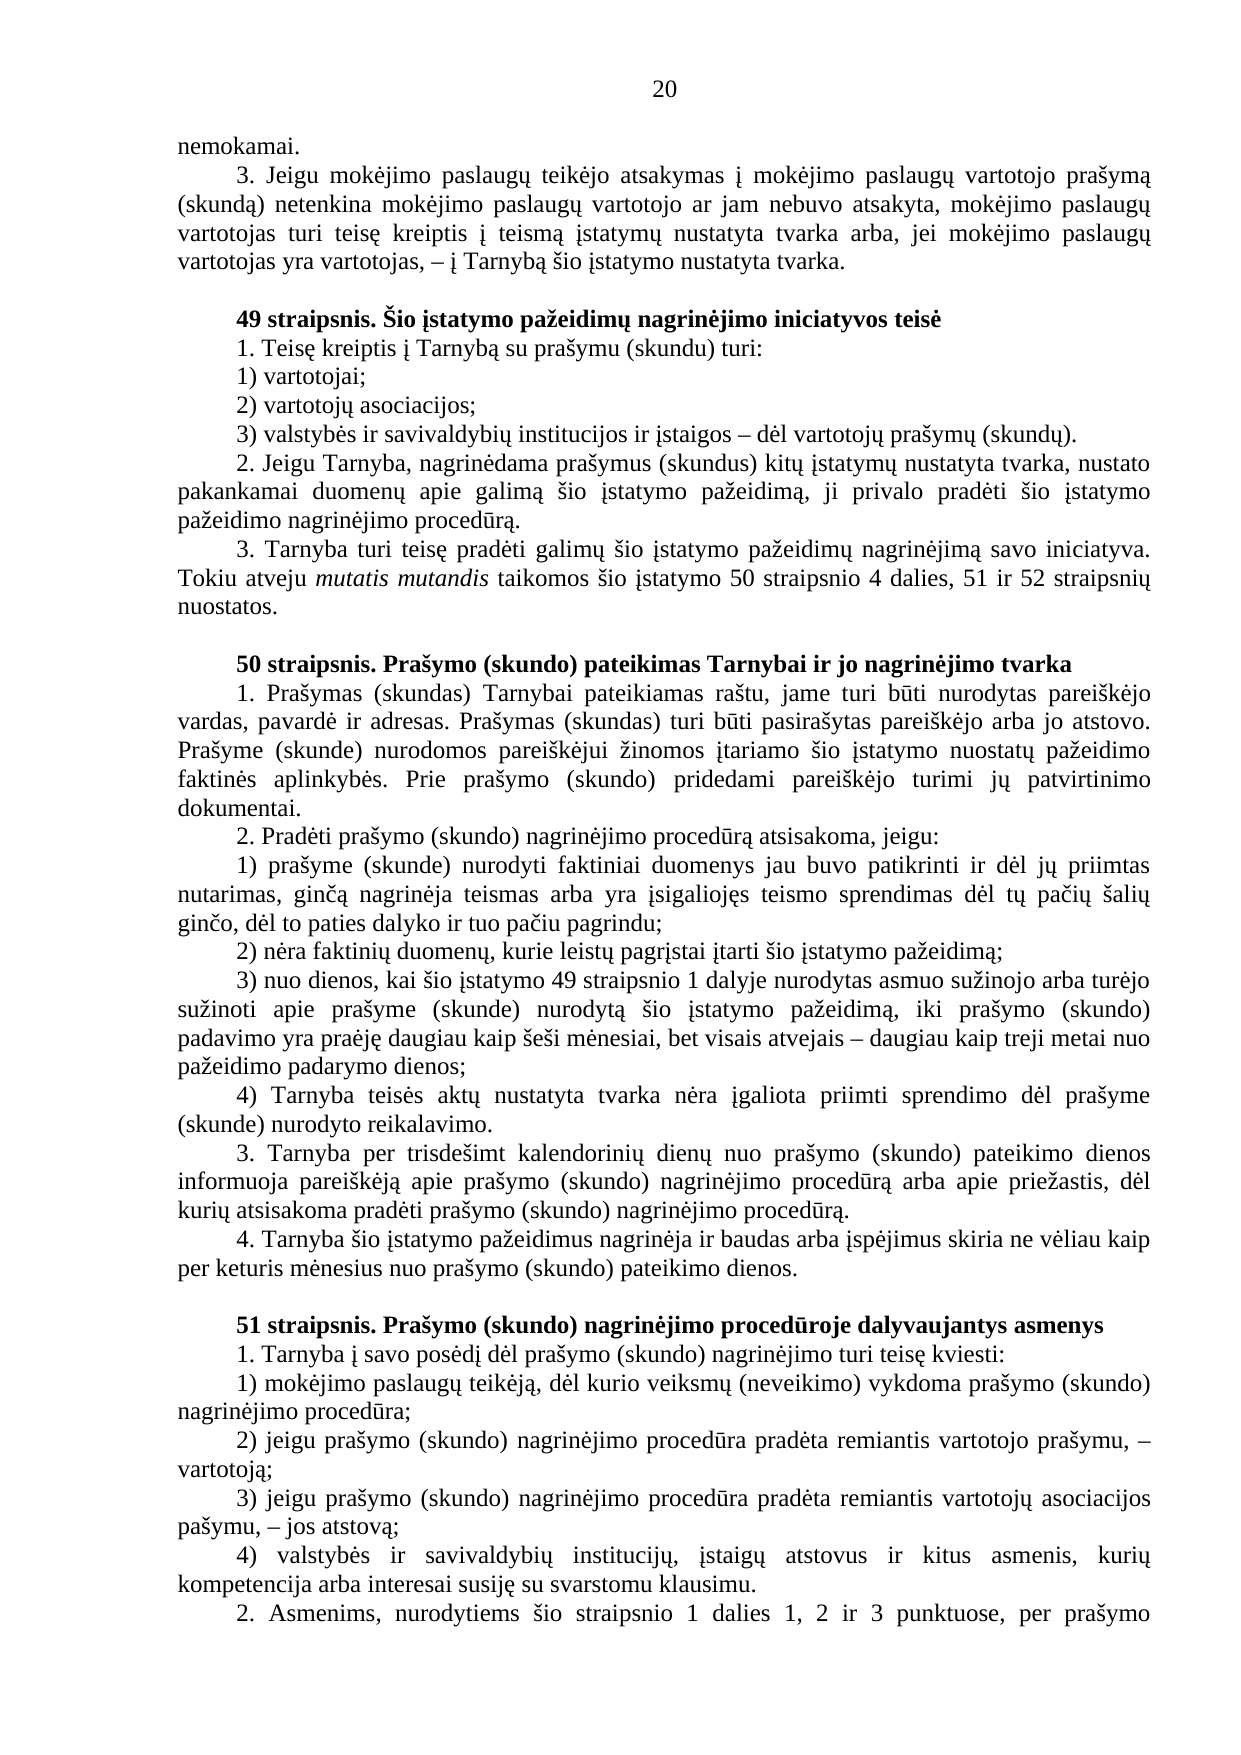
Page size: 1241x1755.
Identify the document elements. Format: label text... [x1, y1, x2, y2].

text 2. Asmenims, nurodytiems šio straipsnio 1 dalies 1, 2 ir 3 punktuose, per prašymo [177, 1598, 1152, 1626]
text 3. Tarnyba per trisdešimt kalendorinių dienų nuo prašymo (skundo) pateikimo dienos informuoja pareiškėją apie prašymo (skundo) nagrinėjimo procedūrą arba apie priežastis, dėl kurių atsisakoma pradėti prašymo (skundo) nagrinėjimo procedūrą. [177, 1138, 1152, 1224]
text 3. Jeigu mokėjimo paslaugų teikėjo atsakymas į mokėjimo paslaugų vartotojo prašymą (skundą) netenkina mokėjimo paslaugų vartotojo ar jam nebuvo atsakyta, mokėjimo paslaugų vartotojas turi teisę kreiptis į teismą įstatymų nustatyta tvarka arba, jei mokėjimo paslaugų vartotojas yra vartotojas, – į Tarnybą šio įstatymo nustatyta tvarka. [177, 160, 1152, 275]
text 2) jeigu prašymo (skundo) nagrinėjimo procedūra pradėta remiantis vartotojo prašymu, – vartotoją; [177, 1425, 1152, 1483]
text 1) mokėjimo paslaugų teikėją, dėl kurio veiksmų (neveikimo) vykdoma prašymo (skundo) nagrinėjimo procedūra; [177, 1368, 1152, 1425]
text 1) vartotojai; [177, 361, 1152, 390]
text 50 straipsnis. Prašymo (skundo) pateikimas Tarnybai ir jo nagrinėjimo tvarka [177, 649, 1152, 678]
text 4) Tarnyba teisės aktų nustatyta tvarka nėra įgaliota priimti sprendimo dėl prašyme (skunde) nurodyto reikalavimo. [177, 1080, 1152, 1138]
text 2) vartotojų asociacijos; [177, 390, 1152, 419]
text 2) nėra faktinių duomenų, kurie leistų pagrįstai įtarti šio įstatymo pažeidimą; [177, 936, 1152, 965]
text 3) valstybės ir savivaldybių institucijos ir įstaigos – dėl vartotojų prašymų (skundų). [177, 419, 1152, 448]
text 4) valstybės ir savivaldybių institucijų, įstaigų atstovus ir kitus asmenis, kurių kompetencija arba interesai susiję su svarstomu klausimu. [177, 1540, 1152, 1598]
text 51 straipsnis. Prašymo (skundo) nagrinėjimo procedūroje dalyvaujantys asmenys [177, 1310, 1152, 1339]
text nemokamai. [177, 131, 1152, 160]
text 2. Jeigu Tarnyba, nagrinėdama prašymus (skundus) kitų įstatymų nustatyta tvarka, nustato pakankamai duomenų apie galimą šio įstatymo pažeidimą, ji privalo pradėti šio įstatymo pažeidimo nagrinėjimo procedūrą. [177, 448, 1152, 534]
text 49 straipsnis. Šio įstatymo pažeidimų nagrinėjimo iniciatyvos teisė [177, 304, 1152, 333]
text 1) prašyme (skunde) nurodyti faktiniai duomenys jau buvo patikrinti ir dėl jų priimtas nutarimas, ginčą nagrinėja teismas arba yra įsigaliojęs teismo sprendimas dėl tų pačių šalių ginčo, dėl to paties dalyko ir tuo pačiu pagrindu; [177, 850, 1152, 936]
text 1. Teisę kreiptis į Tarnybą su prašymu (skundu) turi: [177, 333, 1152, 361]
text 4. Tarnyba šio įstatymo pažeidimus nagrinėja ir baudas arba įspėjimus skiria ne vėliau kaip per keturis mėnesius nuo prašymo (skundo) pateikimo dienos. [177, 1224, 1152, 1281]
text 3. Tarnyba turi teisę pradėti galimų šio įstatymo pažeidimų nagrinėjimą savo iniciatyva. Tokiu atveju mutatis mutandis taikomos šio įstatymo 50 straipsnio 4 dalies, 51 ir 52 straipsnių nuostatos. [177, 534, 1152, 620]
text 1. Tarnyba į savo posėdį dėl prašymo (skundo) nagrinėjimo turi teisę kviesti: [177, 1339, 1152, 1368]
text 1. Prašymas (skundas) Tarnybai pateikiamas raštu, jame turi būti nurodytas pareiškėjo vardas, pavardė ir adresas. Prašymas (skundas) turi būti pasirašytas pareiškėjo arba jo atstovo. Prašyme (skunde) nurodomos pareiškėjui žinomos įtariamo šio įstatymo nuostatų pažeidimo faktinės aplinkybės. Prie prašymo (skundo) pridedami pareiškėjo turimi jų patvirtinimo dokumentai. [177, 678, 1152, 821]
text 2. Pradėti prašymo (skundo) nagrinėjimo procedūrą atsisakoma, jeigu: [177, 821, 1152, 850]
text 3) nuo dienos, kai šio įstatymo 49 straipsnio 1 dalyje nurodytas asmuo sužinojo arba turėjo sužinoti apie prašyme (skunde) nurodytą šio įstatymo pažeidimą, iki prašymo (skundo) padavimo yra praėję daugiau kaip šeši mėnesiai, bet visais atvejais – daugiau kaip treji metai nuo pažeidimo padarymo dienos; [177, 965, 1152, 1080]
text 3) jeigu prašymo (skundo) nagrinėjimo procedūra pradėta remiantis vartotojų asociacijos pašymu, – jos atstovą; [177, 1483, 1152, 1540]
